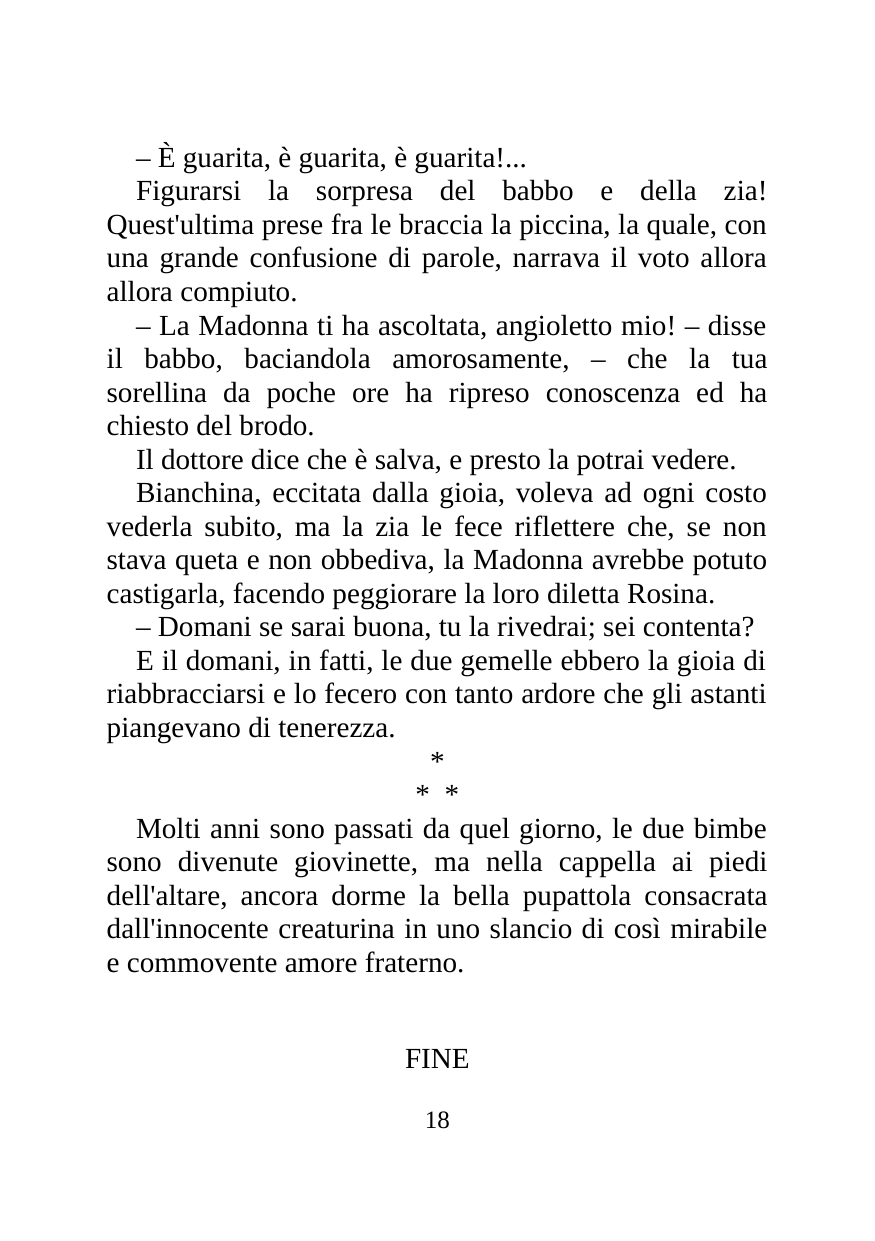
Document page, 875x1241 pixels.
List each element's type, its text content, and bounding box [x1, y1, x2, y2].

text Figurarsi la sorpresa del babbo e della zia! Quest'ultima prese fra le braccia la piccina, la quale, con una grande confusione di parole, narrava il voto allora allora compiuto. [106, 173, 768, 308]
text Molti anni sono passati da quel giorno, le due bimbe sono divenute giovinette, ma nella cappella ai piedi dell'altare, ancora dorme la bella pupattola consacrata dall'innocente creaturina in uno slancio di così mirabile e commovente amore fraterno. [106, 811, 768, 978]
text Il dottore dice che è salva, e presto la potrai vedere. [106, 442, 768, 475]
text Bianchina, eccitata dalla gioia, voleva ad ogni costo vederla subito, ma la zia le fece riflettere che, se non stava queta e non obbediva, la Madonna avrebbe potuto castigarla, facendo peggiorare la loro diletta Rosina. [106, 475, 768, 609]
text FINE [106, 1041, 768, 1074]
text E il domani, in fatti, le due gemelle ebbero la gioia di riabbracciarsi e lo fecero con tanto ardore che gli astanti piangevano di tenerezza. [106, 643, 768, 744]
text – È guarita, è guarita, è guarita!... [106, 140, 768, 173]
text – Domani se sarai buona, tu la rivedrai; sei contenta? [106, 609, 768, 643]
text – La Madonna ti ha ascoltata, angioletto mio! – disse il babbo, baciandola amorosamente, – che la tua sorellina da poche ore ha ripreso conoscenza ed ha chiesto del brodo. [106, 308, 768, 442]
text * * * [106, 744, 768, 811]
